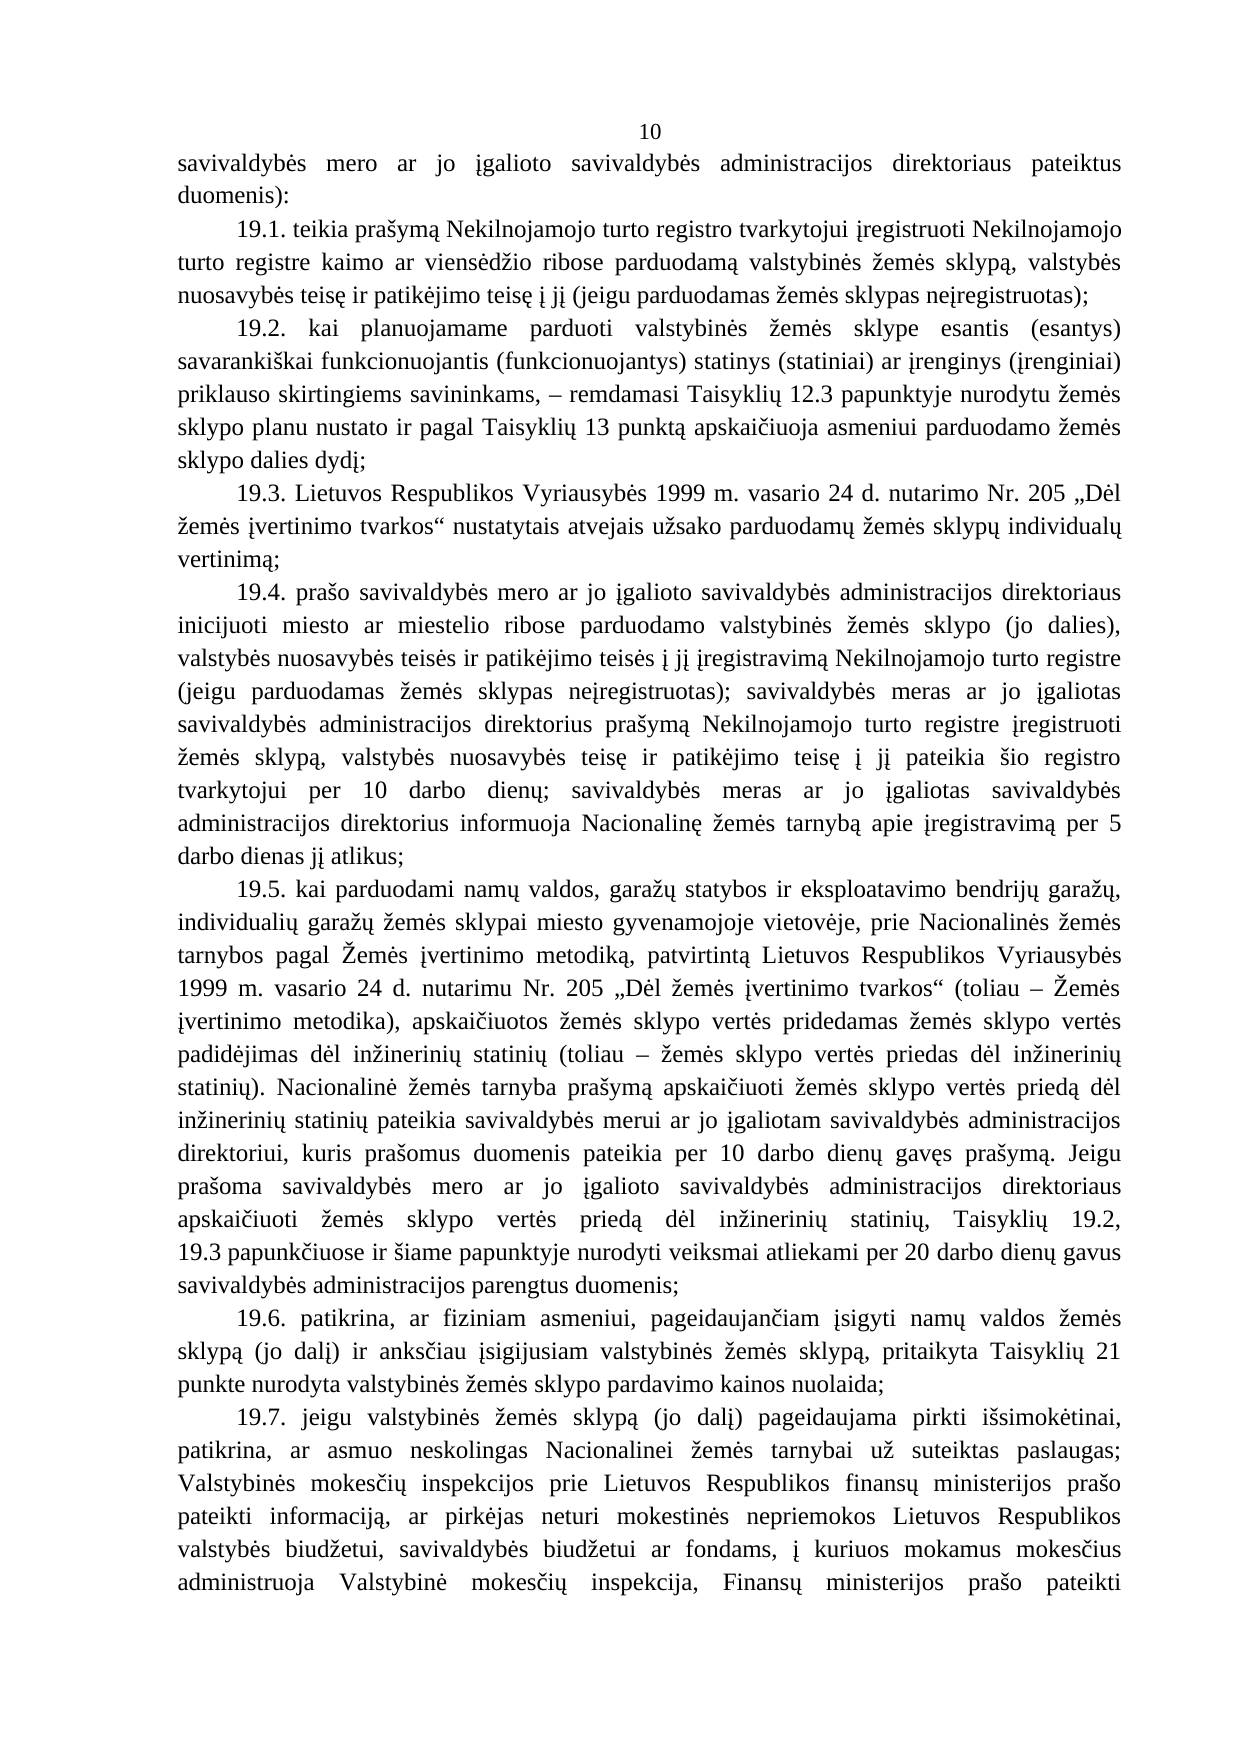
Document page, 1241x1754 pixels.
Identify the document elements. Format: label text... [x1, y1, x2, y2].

text 19.3. Lietuvos Respublikos Vyriausybės 1999 m. vasario 24 d. nutarimo Nr. 205 „Dėl žemės įvertinimo tvarkos“ nustatytais atvejais užsako parduodamų žemės sklypų individualų vertinimą; [177, 478, 1122, 573]
text 19.5. kai parduodami namų valdos, garažų statybos ir eksploatavimo bendrijų garažų, individualių garažų žemės sklypai miesto gyvenamojoje vietovėje, prie Nacionalinės žemės tarnybos pagal Žemės įvertinimo metodiką, patvirtintą Lietuvos Respublikos Vyriausybės 1999 m. vasario 24 d. nutarimu Nr. 205 „Dėl žemės įvertinimo tvarkos“ (toliau – Žemės įvertinimo metodika), apskaičiuotos žemės sklypo vertės pridedamas žemės sklypo vertės padidėjimas dėl inžinerinių statinių (toliau – žemės sklypo vertės priedas dėl inžinerinių statinių). Nacionalinė žemės tarnyba prašymą apskaičiuoti žemės sklypo vertės priedą dėl inžinerinių statinių pateikia savivaldybės merui ar jo įgaliotam savivaldybės administracijos direktoriui, kuris prašomus duomenis pateikia per 10 darbo dienų gavęs prašymą. Jeigu prašoma savivaldybės mero ar jo įgalioto savivaldybės administracijos direktoriaus apskaičiuoti žemės sklypo vertės priedą dėl inžinerinių statinių, Taisyklių 19.2, 19.3 papunkčiuose ir šiame papunktyje nurodyti veiksmai atliekami per 20 darbo dienų gavus savivaldybės administracijos parengtus duomenis; [177, 874, 1122, 1299]
text 19.6. patikrina, ar fiziniam asmeniui, pageidaujančiam įsigyti namų valdos žemės sklypą (jo dalį) ir anksčiau įsigijusiam valstybinės žemės sklypą, pritaikyta Taisyklių 21 punkte nurodyta valstybinės žemės sklypo pardavimo kainos nuolaida; [177, 1303, 1122, 1398]
text 19.2. kai planuojamame parduoti valstybinės žemės sklype esantis (esantys) savarankiškai funkcionuojantis (funkcionuojantys) statinys (statiniai) ar įrenginys (įrenginiai) priklauso skirtingiems savininkams, – remdamasi Taisyklių 12.3 papunktyje nurodytu žemės sklypo planu nustato ir pagal Taisyklių 13 punktą apskaičiuoja asmeniui parduodamo žemės sklypo dalies dydį; [177, 313, 1122, 473]
text 19.4. prašo savivaldybės mero ar jo įgalioto savivaldybės administracijos direktoriaus inicijuoti miesto ar miestelio ribose parduodamo valstybinės žemės sklypo (jo dalies), valstybės nuosavybės teisės ir patikėjimo teisės į jį įregistravimą Nekilnojamojo turto registre (jeigu parduodamas žemės sklypas neįregistruotas); savivaldybės meras ar jo įgaliotas savivaldybės administracijos direktorius prašymą Nekilnojamojo turto registre įregistruoti žemės sklypą, valstybės nuosavybės teisę ir patikėjimo teisę į jį pateikia šio registro tvarkytojui per 10 darbo dienų; savivaldybės meras ar jo įgaliotas savivaldybės administracijos direktorius informuoja Nacionalinę žemės tarnybą apie įregistravimą per 5 darbo dienas jį atlikus; [177, 577, 1122, 870]
text savivaldybės mero ar jo įgalioto savivaldybės administracijos direktoriaus pateiktus duomenis): [177, 148, 1122, 209]
text 19.1. teikia prašymą Nekilnojamojo turto registro tvarkytojui įregistruoti Nekilnojamojo turto registre kaimo ar viensėdžio ribose parduodamą valstybinės žemės sklypą, valstybės nuosavybės teisę ir patikėjimo teisę į jį (jeigu parduodamas žemės sklypas neįregistruotas); [177, 214, 1122, 308]
text 19.7. jeigu valstybinės žemės sklypą (jo dalį) pageidaujama pirkti išsimokėtinai, patikrina, ar asmuo neskolingas Nacionalinei žemės tarnybai už suteiktas paslaugas; Valstybinės mokesčių inspekcijos prie Lietuvos Respublikos finansų ministerijos prašo pateikti informaciją, ar pirkėjas neturi mokestinės nepriemokos Lietuvos Respublikos valstybės biudžetui, savivaldybės biudžetui ar fondams, į kuriuos mokamus mokesčius administruoja Valstybinė mokesčių inspekcija, Finansų ministerijos prašo pateikti [177, 1402, 1122, 1596]
